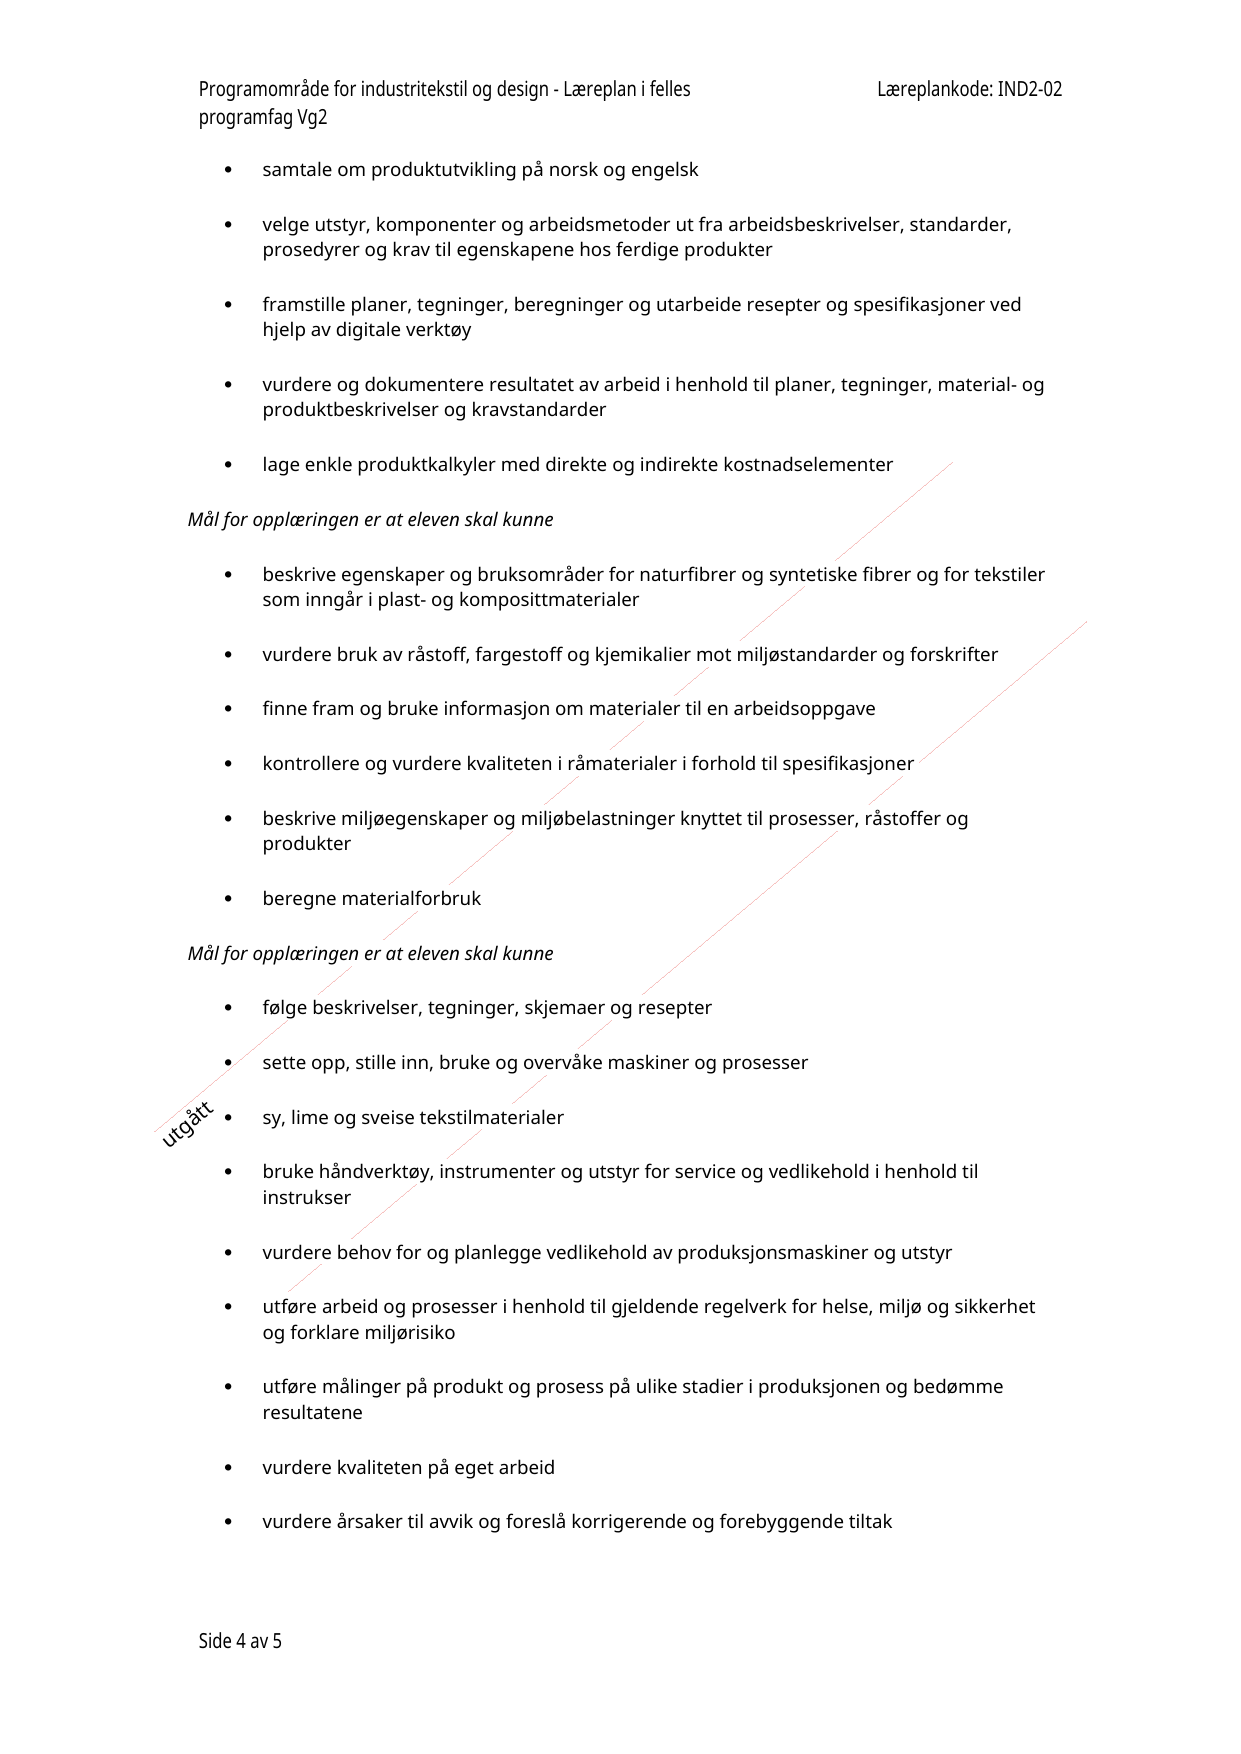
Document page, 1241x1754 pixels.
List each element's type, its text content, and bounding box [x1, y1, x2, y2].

list velge utstyr, komponenter og arbeidsmetoder ut fra arbeidsbeskrivelser, standarder, prosedyrer og krav til egenskapene hos ferdige produkter [778, 211, 1053, 262]
list beskrive miljøegenskaper og miljøbelastninger knyttet til prosesser, råstoffer og produkter [225, 805, 263, 856]
list følge beskrivelser, tegninger, skjemaer og resepter [717, 995, 1053, 1020]
list samtale om produktutvikling på norsk og engelsk [225, 156, 263, 182]
list beregne materialforbruk [225, 885, 263, 911]
list beregne materialforbruk [486, 885, 771, 911]
list beregne materialforbruk [743, 885, 1053, 911]
list beskrive egenskaper og bruksområder for naturfibrer og syntetiske fibrer og for tekstiler som inngår i plast- og komposittmaterialer [775, 561, 1053, 612]
text Mål for opplæringen er at eleven skal kunne [871, 506, 1053, 532]
list finne fram og bruke informasjon om materialer til en arbeidsoppgave [881, 696, 996, 721]
list utføre arbeid og prosesser i henhold til gjeldende regelverk for helse, miljø og sikkerhet og forklare miljørisiko [460, 1294, 1053, 1345]
list bruke håndverktøy, instrumenter og utstyr for service og vedlikehold i henhold til instrukser [387, 1159, 1053, 1210]
list vurdere årsaker til avvik og foreslå korrigerende og forebyggende tiltak [898, 1509, 1053, 1534]
list finne fram og bruke informasjon om materialer til en arbeidsoppgave [970, 696, 1053, 721]
list vurdere kvaliteten på eget arbeid [560, 1454, 1053, 1479]
list utføre målinger på produkt og prosess på ulike stadier i produksjonen og bedømme resultatene [368, 1374, 1053, 1425]
list sy, lime og sveise tekstilmaterialer [225, 1104, 263, 1129]
list kontrollere og vurdere kvaliteten i råmaterialer i forhold til spesifikasjoner [919, 750, 1053, 776]
list vurdere og dokumentere resultatet av arbeid i henhold til planer, tegninger, material- og produktbeskrivelser og kravstandarder [612, 371, 1053, 422]
list lage enkle produktkalkyler med direkte og indirekte kostnadselementer [899, 451, 1053, 477]
text Mål for opplæringen er at eleven skal kunne [678, 940, 1053, 966]
list vurdere behov for og planlegge vedlikehold av produksjonsmaskiner og utstyr [958, 1239, 1053, 1264]
list vurdere kvaliteten på eget arbeid [225, 1454, 263, 1479]
list bruke håndverktøy, instrumenter og utstyr for service og vedlikehold i henhold til instrukser [225, 1159, 263, 1210]
list sy, lime og sveise tekstilmaterialer [569, 1104, 1053, 1129]
list beskrive miljøegenskaper og miljøbelastninger knyttet til prosesser, råstoffer og produkter [356, 831, 511, 856]
list utføre målinger på produkt og prosess på ulike stadier i produksjonen og bedømme resultatene [225, 1374, 263, 1425]
text Mål for opplæringen er at eleven skal kunne [561, 506, 898, 532]
list framstille planer, tegninger, beregninger og utarbeide resepter og spesifikasjoner ved hjelp av digitale verktøy [476, 291, 1053, 342]
list sette opp, stille inn, bruke og overvåke maskiner og prosesser [813, 1049, 1053, 1075]
text Mål for opplæringen er at eleven skal kunne [561, 940, 705, 966]
list beskrive egenskaper og bruksområder for naturfibrer og syntetiske fibrer og for tekstiler som inngår i plast- og komposittmaterialer [644, 586, 803, 612]
list beskrive miljøegenskaper og miljøbelastninger knyttet til prosesser, råstoffer og produkter [485, 831, 835, 856]
list beskrive miljøegenskaper og miljøbelastninger knyttet til prosesser, råstoffer og produkter [809, 805, 1053, 856]
list samtale om produktutvikling på norsk og engelsk [704, 156, 1053, 182]
